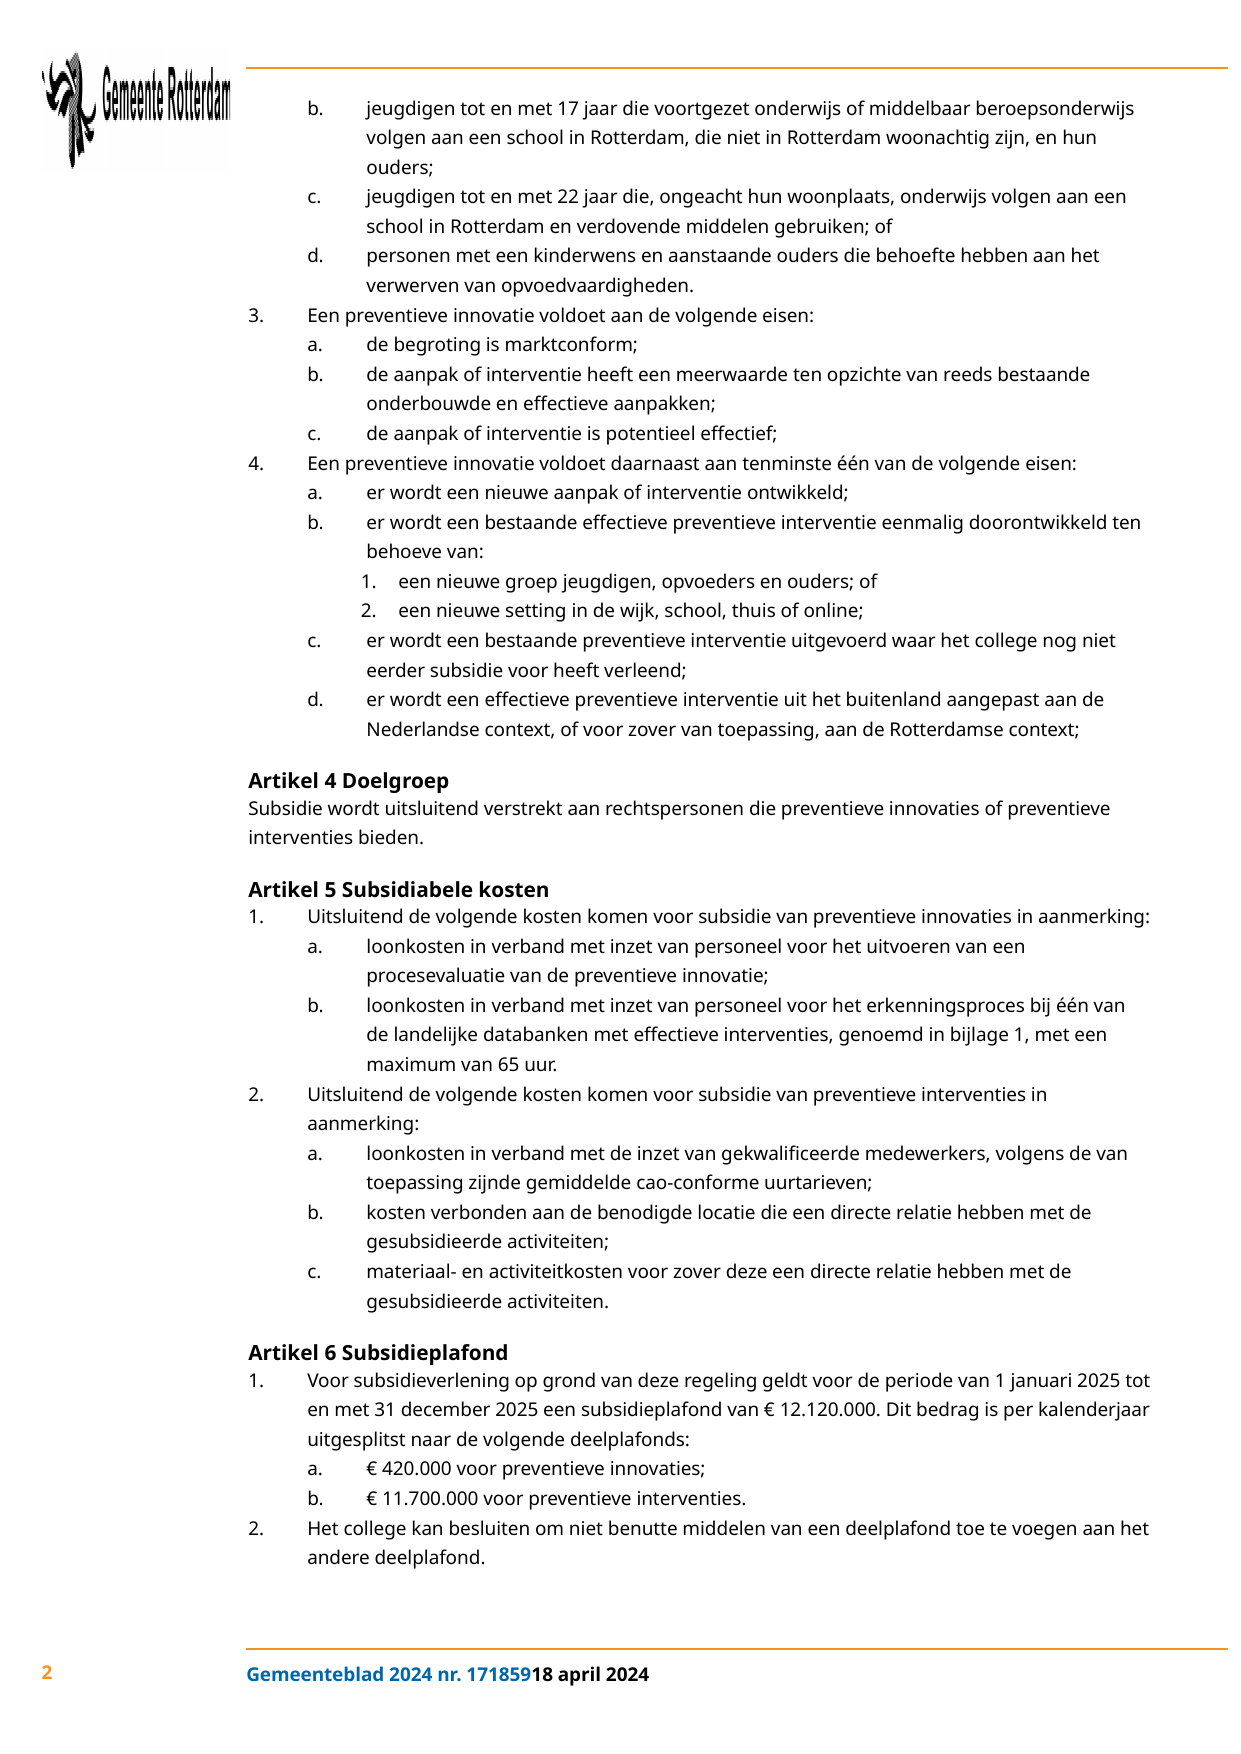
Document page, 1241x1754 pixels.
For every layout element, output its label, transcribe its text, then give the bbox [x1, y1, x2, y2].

list de begroting is marktconform; [307, 331, 1152, 357]
list een nieuwe groep jeugdigen, opvoeders en ouders; of [361, 568, 1152, 594]
text Artikel 6 Subsidieplafond [248, 1338, 1152, 1367]
list loonkosten in verband met de inzet van gekwalificeerde medewerkers, volgens de van toepassing zijnde gemiddelde cao-conforme uurtarieven; [307, 1140, 1152, 1195]
list er wordt een nieuwe aanpak of interventie ontwikkeld; [307, 479, 1152, 505]
list Een preventieve innovatie voldoet daarnaast aan tenminste één van de volgende eisen: [248, 450, 1152, 476]
list er wordt een bestaande effectieve preventieve interventie eenmalig doorontwikkeld ten behoeve van: [307, 509, 1152, 564]
list loonkosten in verband met inzet van personeel voor het uitvoeren van een procesevaluatie van de preventieve innovatie; [307, 933, 1152, 988]
text Artikel 5 Subsidiabele kosten [248, 875, 1152, 903]
list er wordt een effectieve preventieve interventie uit het buitenland aangepast aan de Nederlandse context, of voor zover van toepassing, aan de Rotterdamse context; [307, 686, 1152, 742]
list loonkosten in verband met inzet van personeel voor het erkenningsproces bij één van de landelijke databanken met effectieve interventies, genoemd in bijlage 1, met een maximum van 65 uur. [307, 992, 1152, 1077]
list materiaal- en activiteitkosten voor zover deze een directe relatie hebben met de gesubsidieerde activiteiten. [307, 1258, 1152, 1314]
text Artikel 4 Doelgroep [248, 766, 1152, 795]
list personen met een kinderwens en aanstaande ouders die behoefte hebben aan het verwerven van opvoedvaardigheden. [307, 243, 1152, 298]
list € 11.700.000 voor preventieve interventies. [307, 1485, 1152, 1511]
list kosten verbonden aan de benodigde locatie die een directe relatie hebben met de gesubsidieerde activiteiten; [307, 1199, 1152, 1254]
list Uitsluitend de volgende kosten komen voor subsidie van preventieve interventies in aanmerking: [248, 1081, 1152, 1136]
list Het college kan besluiten om niet benutte middelen van een deelplafond toe te voegen aan het andere deelplafond. [248, 1515, 1152, 1570]
list € 420.000 voor preventieve innovaties; [307, 1456, 1152, 1481]
list er wordt een bestaande preventieve interventie uitgevoerd waar het college nog niet eerder subsidie voor heeft verleend; [307, 627, 1152, 683]
picture [41, 47, 231, 172]
list jeugdigen tot en met 22 jaar die, ongeacht hun woonplaats, onderwijs volgen aan een school in Rotterdam en verdovende middelen gebruiken; of [307, 183, 1152, 239]
list de aanpak of interventie is potentieel effectief; [307, 420, 1152, 446]
list Een preventieve innovatie voldoet aan de volgende eisen: [248, 302, 1152, 328]
list een nieuwe setting in de wijk, school, thuis of online; [361, 598, 1152, 623]
list Voor subsidieverlening op grond van deze regeling geldt voor de periode van 1 januari 2025 tot en met 31 december 2025 een subsidieplafond van € 12.120.000. Dit bedrag is per kalenderjaar uitgesplitst naar de volgende deelplafonds: [248, 1367, 1152, 1452]
list de aanpak of interventie heeft een meerwaarde ten opzichte van reeds bestaande onderbouwde en effectieve aanpakken; [307, 361, 1152, 416]
text Subsidie wordt uitsluitend verstrekt aan rechtspersonen die preventieve innovaties of preventieve interventies bieden. [248, 795, 1152, 850]
list jeugdigen tot en met 17 jaar die voortgezet onderwijs of middelbaar beroepsonderwijs volgen aan een school in Rotterdam, die niet in Rotterdam woonachtig zijn, en hun ouders; [307, 95, 1152, 180]
list Uitsluitend de volgende kosten komen voor subsidie van preventieve innovaties in aanmerking: [248, 903, 1152, 929]
